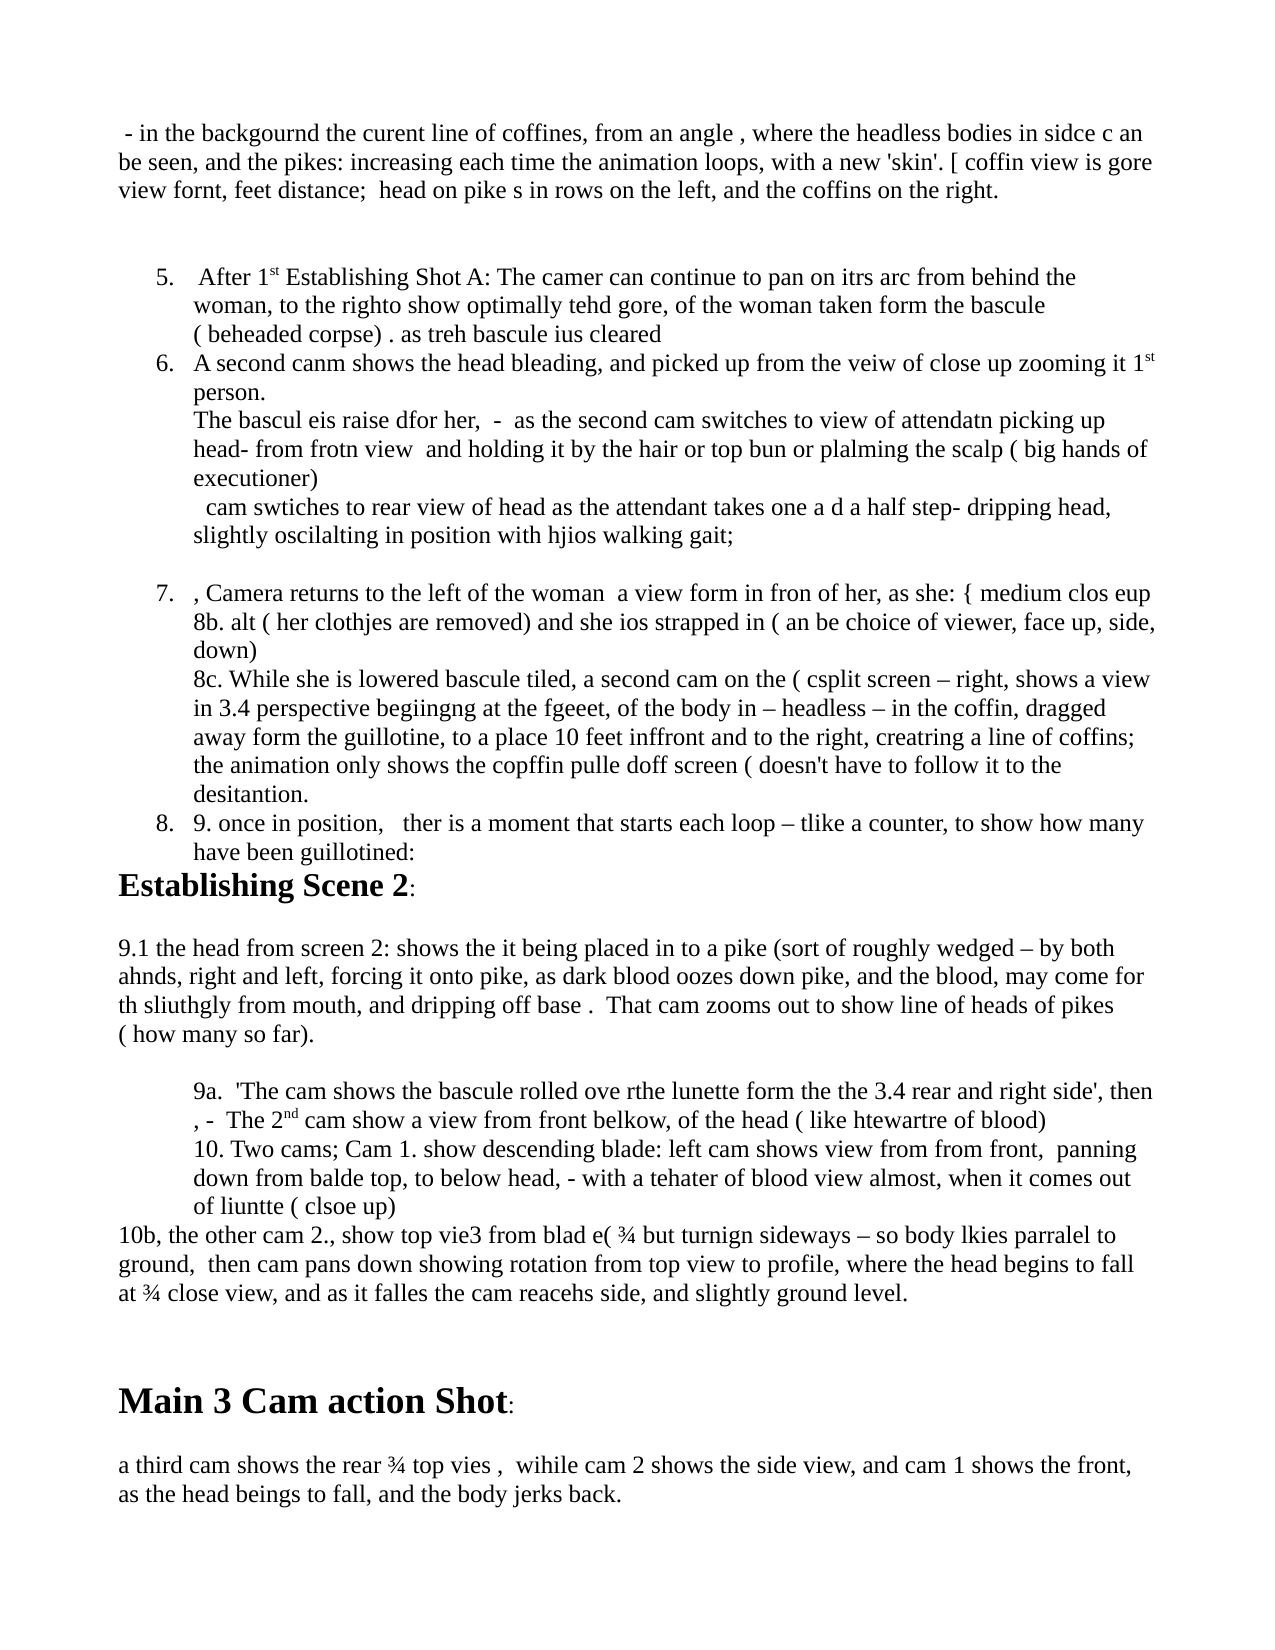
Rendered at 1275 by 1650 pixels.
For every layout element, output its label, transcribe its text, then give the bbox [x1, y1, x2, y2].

list 9a. 'The cam shows the bascule rolled ove rthe lunette form the the 3.4 rear and right side', then , - The 2nd cam show a view from front belkow, of the head ( like htewartre of blood) [156, 1076, 1157, 1134]
list The bascul eis raise dfor her, - as the second cam switches to view of attendatn picking up head- from frotn view and holding it by the hair or top bun or plalming the scalp ( big hands of executioner) [156, 406, 1157, 492]
text a third cam shows the rear ¾ top vies , wihile cam 2 shows the side view, and cam 1 shows the front, as the head beings to fall, and the body jerks back. [118, 1450, 1157, 1508]
text 9.1 the head from screen 2: shows the it being placed in to a pike (sort of roughly wedged – by both ahnds, right and left, forcing it onto pike, as dark blood oozes down pike, and the blood, may come for th sliuthgly from mouth, and dripping off base . That cam zooms out to show line of heads of pikes ( how many so far). [118, 933, 1157, 1048]
list 10. Two cams; Cam 1. show descending blade: left cam shows view from from front, panning down from balde top, to below head, - with a tehater of blood view almost, when it comes out of liuntte ( clsoe up) [156, 1134, 1157, 1220]
list After 1st Establishing Shot A: The camer can continue to pan on itrs arc from behind the woman, to the righto show optimally tehd gore, of the woman taken form the bascule ( beheaded corpse) . as treh bascule ius cleared [156, 262, 1157, 348]
text - in the backgournd the curent line of coffines, from an angle , where the headless bodies in sidce c an be seen, and the pikes: increasing each time the animation loops, with a new 'skin'. [ coffin view is gore view fornt, feet distance; head on pike s in rows on the left, and the coffins on the right. [118, 118, 1157, 204]
list 8b. alt ( her clothjes are removed) and she ios strapped in ( an be choice of viewer, face up, side, down) [156, 607, 1157, 664]
list 9. once in position, ther is a moment that starts each loop – tlike a counter, to show how many have been guillotined: [156, 808, 1157, 866]
text 10b, the other cam 2., show top vie3 from blad e( ¾ but turnign sideways – so body lkies parralel to ground, then cam pans down showing rotation from top view to profile, where the head begins to fall at ¾ close view, and as it falles the cam reacehs side, and slightly ground level. [118, 1220, 1157, 1306]
list A second canm shows the head bleading, and picked up from the veiw of close up zooming it 1st person. [156, 348, 1157, 406]
text Establishing Scene 2: [118, 866, 1157, 904]
list , Camera returns to the left of the woman a view form in fron of her, as she: { medium clos eup [156, 578, 1157, 607]
list 8c. While she is lowered bascule tiled, a second cam on the ( csplit screen – right, shows a view in 3.4 perspective begiingng at the fgeeet, of the body in – headless – in the coffin, dragged away form the guillotine, to a place 10 feet inffront and to the right, creatring a line of coffins; the animation only shows the copffin pulle doff screen ( doesn't have to follow it to the desitantion. [156, 664, 1157, 808]
text Main 3 Cam action Shot: [118, 1378, 1157, 1421]
list cam swtiches to rear view of head as the attendant takes one a d a half step- dripping head, slightly oscilalting in position with hjios walking gait; [156, 492, 1157, 549]
